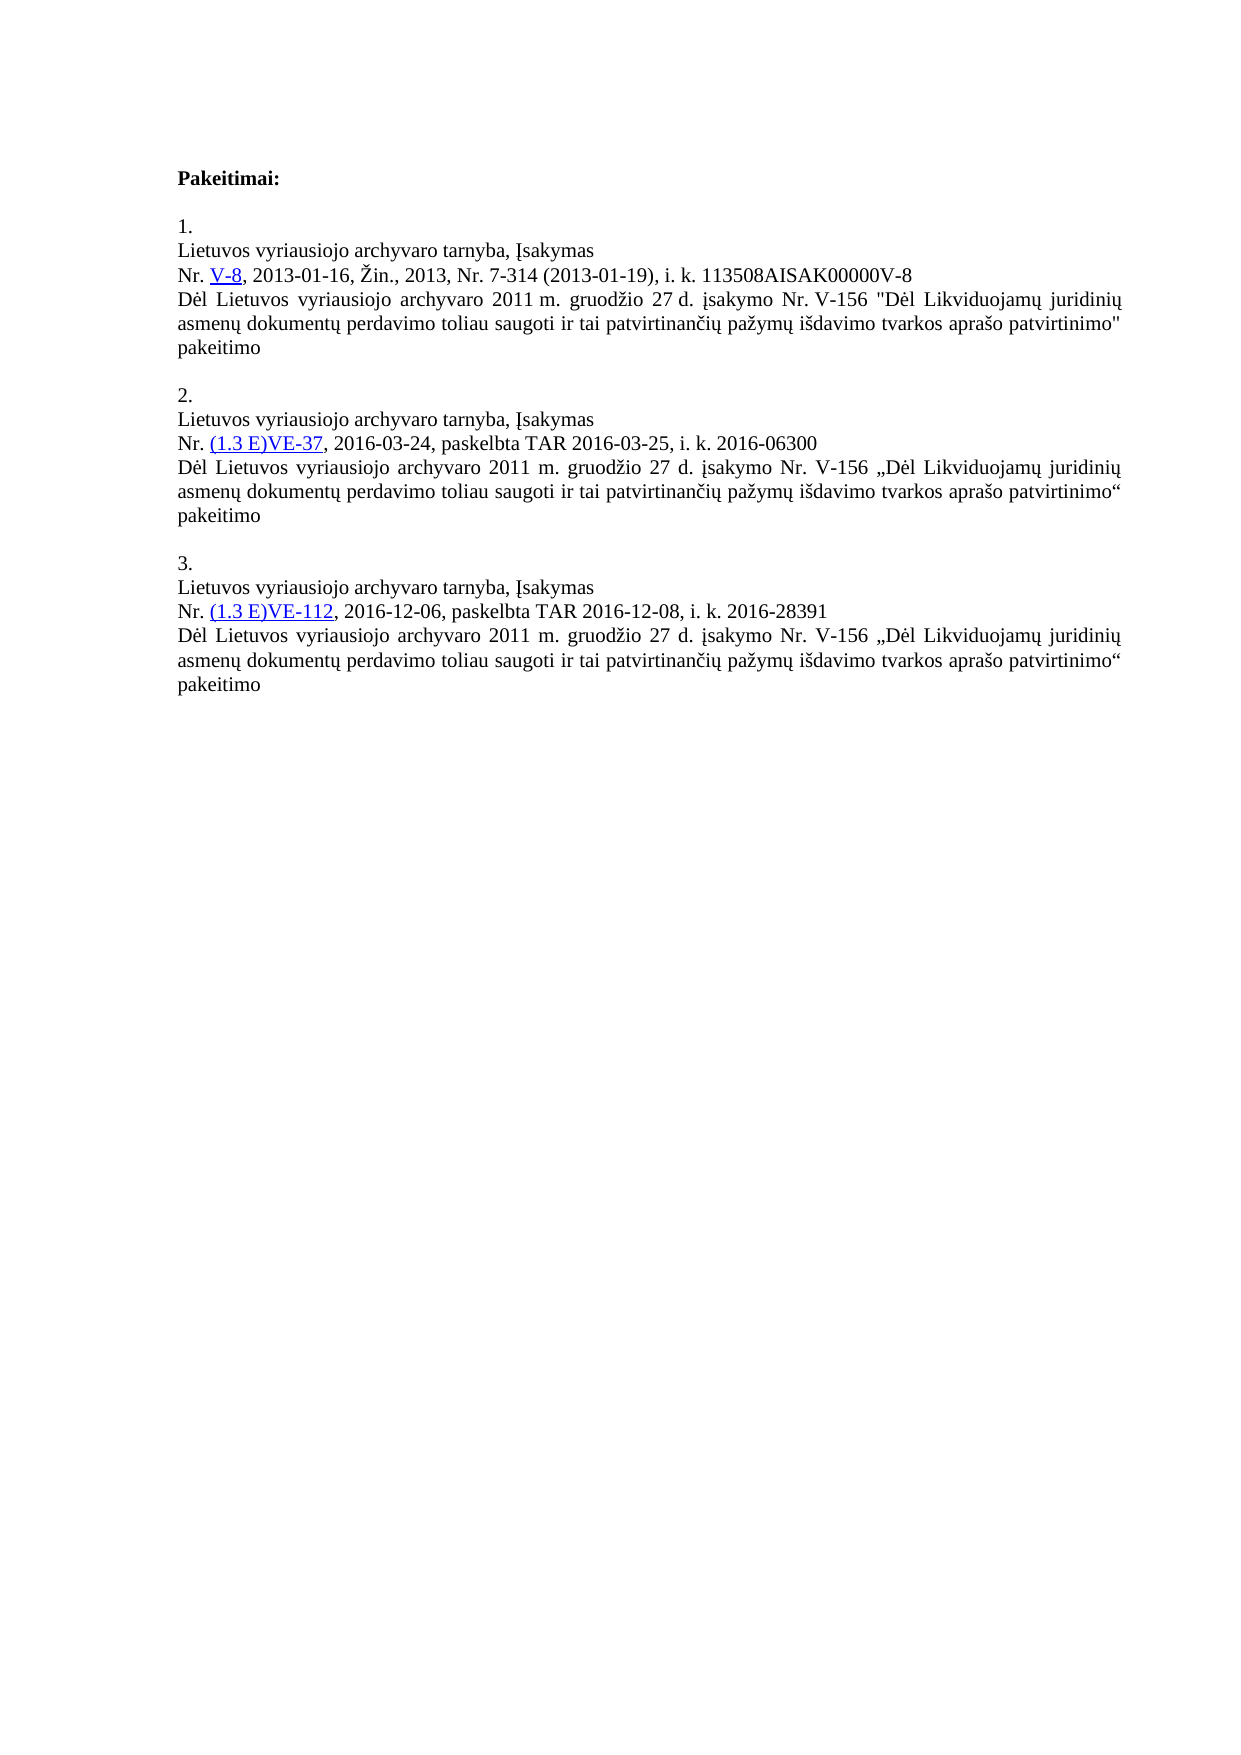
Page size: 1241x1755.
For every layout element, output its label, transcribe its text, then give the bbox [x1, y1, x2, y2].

text Nr. V-8, 2013-01-16, Žin., 2013, Nr. 7-314 (2013-01-19), i. k. 113508AISAK00000V-8 [177, 262, 1122, 287]
text Lietuvos vyriausiojo archyvaro tarnyba, Įsakymas [177, 238, 1122, 262]
text Lietuvos vyriausiojo archyvaro tarnyba, Įsakymas [177, 575, 1122, 599]
text Dėl Lietuvos vyriausiojo archyvaro 2011 m. gruodžio 27 d. įsakymo Nr. V-156 "Dėl Likviduojamų juridinių asmenų dokumentų perdavimo toliau saugoti ir tai patvirtinančių pažymų išdavimo tvarkos aprašo patvirtinimo" pakeitimo [177, 287, 1122, 359]
text Lietuvos vyriausiojo archyvaro tarnyba, Įsakymas [177, 407, 1122, 431]
text Dėl Lietuvos vyriausiojo archyvaro 2011 m. gruodžio 27 d. įsakymo Nr. V-156 „Dėl Likviduojamų juridinių asmenų dokumentų perdavimo toliau saugoti ir tai patvirtinančių pažymų išdavimo tvarkos aprašo patvirtinimo“ pakeitimo [177, 455, 1122, 527]
text Dėl Lietuvos vyriausiojo archyvaro 2011 m. gruodžio 27 d. įsakymo Nr. V-156 „Dėl Likviduojamų juridinių asmenų dokumentų perdavimo toliau saugoti ir tai patvirtinančių pažymų išdavimo tvarkos aprašo patvirtinimo“ pakeitimo [177, 623, 1122, 696]
text Pakeitimai: [177, 166, 1122, 190]
text Nr. (1.3 E)VE-112, 2016-12-06, paskelbta TAR 2016-12-08, i. k. 2016-28391 [177, 599, 1122, 623]
text Nr. (1.3 E)VE-37, 2016-03-24, paskelbta TAR 2016-03-25, i. k. 2016-06300 [177, 431, 1122, 455]
text 2. [177, 383, 1122, 407]
text 3. [177, 551, 1122, 575]
text 1. [177, 214, 1122, 238]
